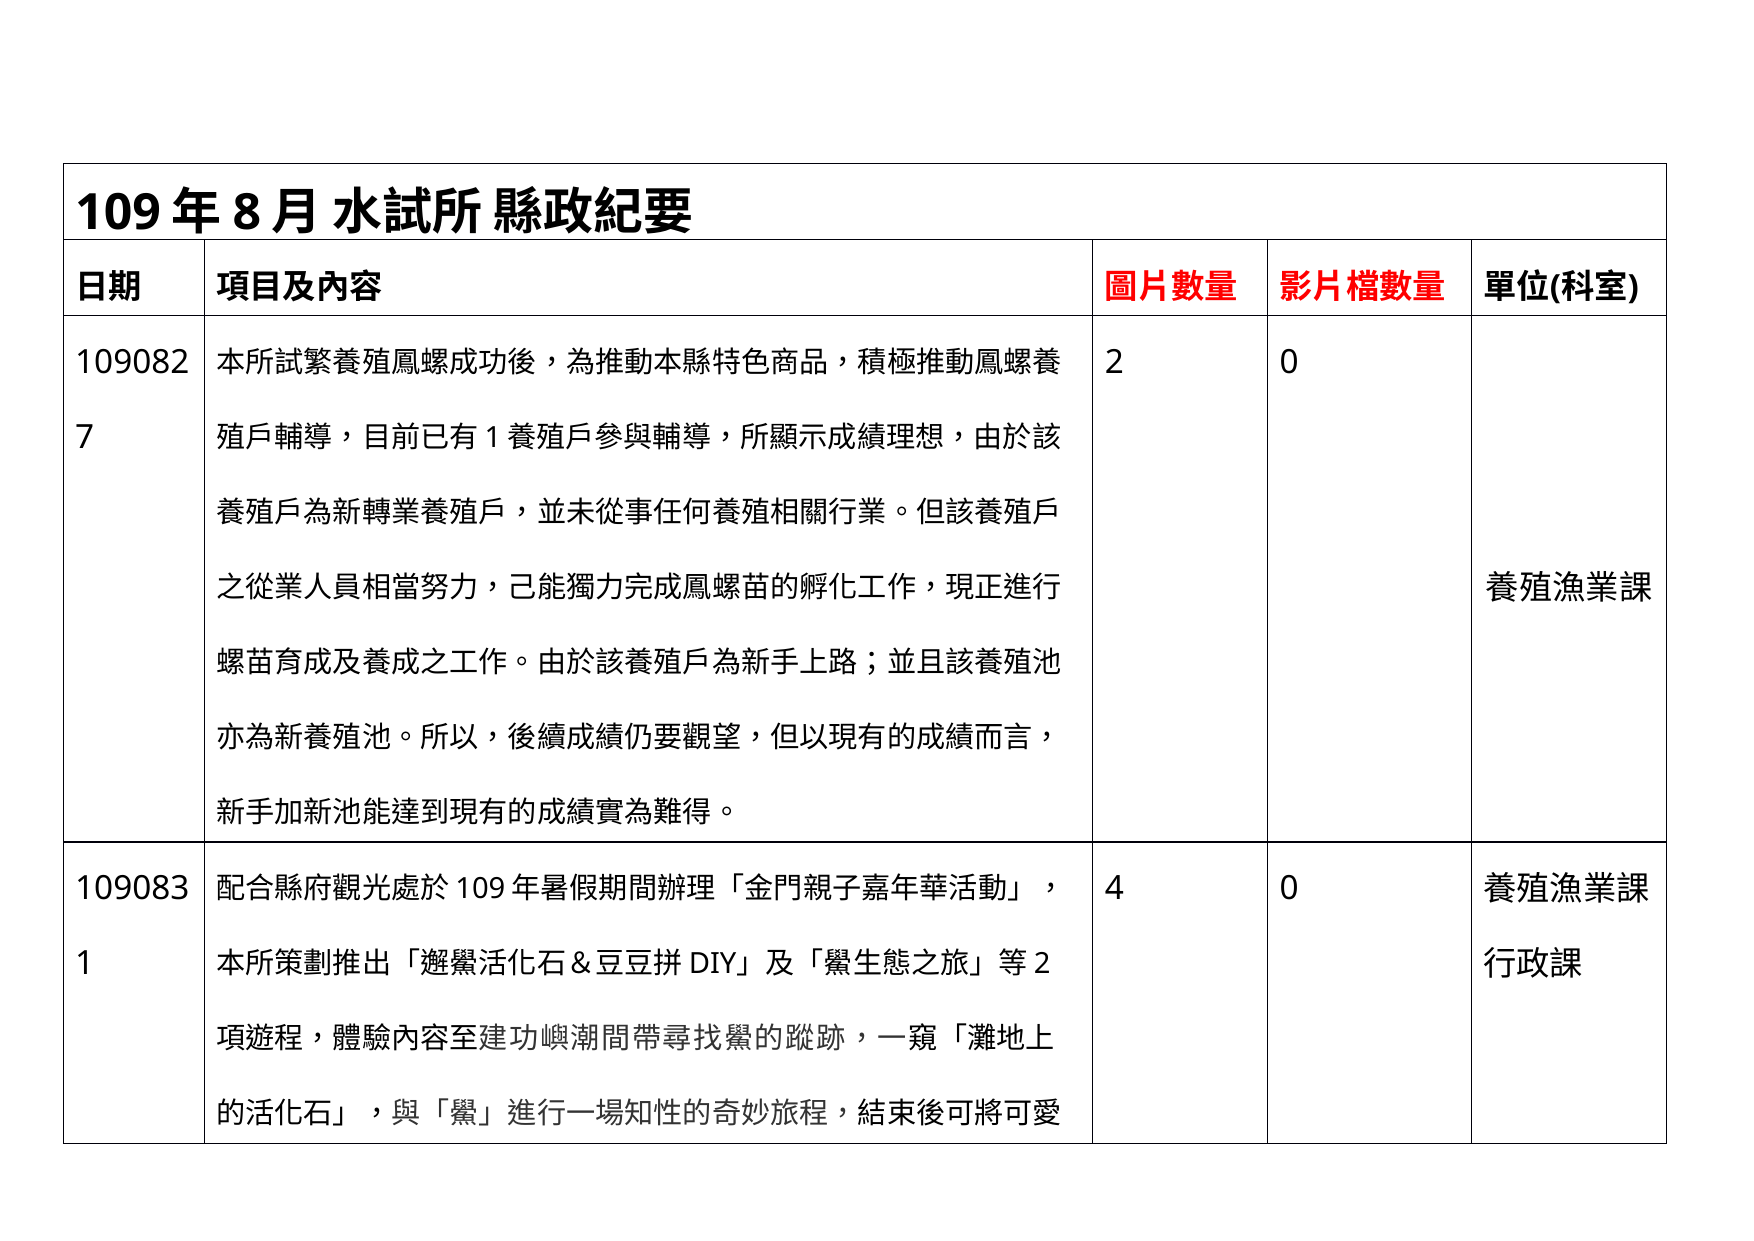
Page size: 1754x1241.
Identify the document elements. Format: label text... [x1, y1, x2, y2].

table_cell 4 [1093, 843, 1267, 1142]
table_cell 養殖漁業課 [1472, 316, 1666, 841]
table_cell 影片檔數量 [1268, 240, 1471, 315]
table_header 109年 8月 水試所 縣政紀要 [64, 164, 1666, 239]
table_cell 1090831 [64, 843, 204, 1142]
table_cell 項目及內容 [205, 240, 1092, 315]
table_cell 圖片數量 [1093, 240, 1267, 315]
table_cell 養殖漁業課 行政課 [1472, 843, 1666, 1142]
table_cell 日期 [64, 240, 204, 315]
table_cell 0 [1268, 316, 1471, 841]
table_cell 1090827 [64, 316, 204, 841]
table_cell 單位(科室) [1472, 240, 1666, 315]
table_cell 2 [1093, 316, 1267, 841]
table_cell 本所試繁養殖鳳螺成功後，為推動本縣特色商品，積極推動鳳螺養殖戶輔導，目前已有1養殖戶參與輔導，所顯示成績理想，由於該養殖戶為新轉業養殖戶，並未從事任何養殖相關行業。但該養殖戶之從業人員相當努力，己能獨力完成鳳螺苗的孵化工作，現正進行螺苗育成及養成之工作。由於該養殖戶為新手上路；並且該養殖池亦為新養殖池。所以，後續成績仍要觀望，但以現有的成績而言，新手加新池能達到現有的成績實為難得。 [205, 316, 1092, 841]
table_cell 配合縣府觀光處於109年暑假期間辦理「金門親子嘉年華活動」，本所策劃推出「邂鱟活化石＆豆豆拼DIY」及「鱟生態之旅」等2項遊程，體驗內容至建功嶼潮間帶尋找鱟的蹤跡，一窺「灘地上的活化石」，與「鱟」進行一場知性的奇妙旅程，結束後可將可愛 [205, 843, 1092, 1142]
table_cell 0 [1268, 843, 1471, 1142]
